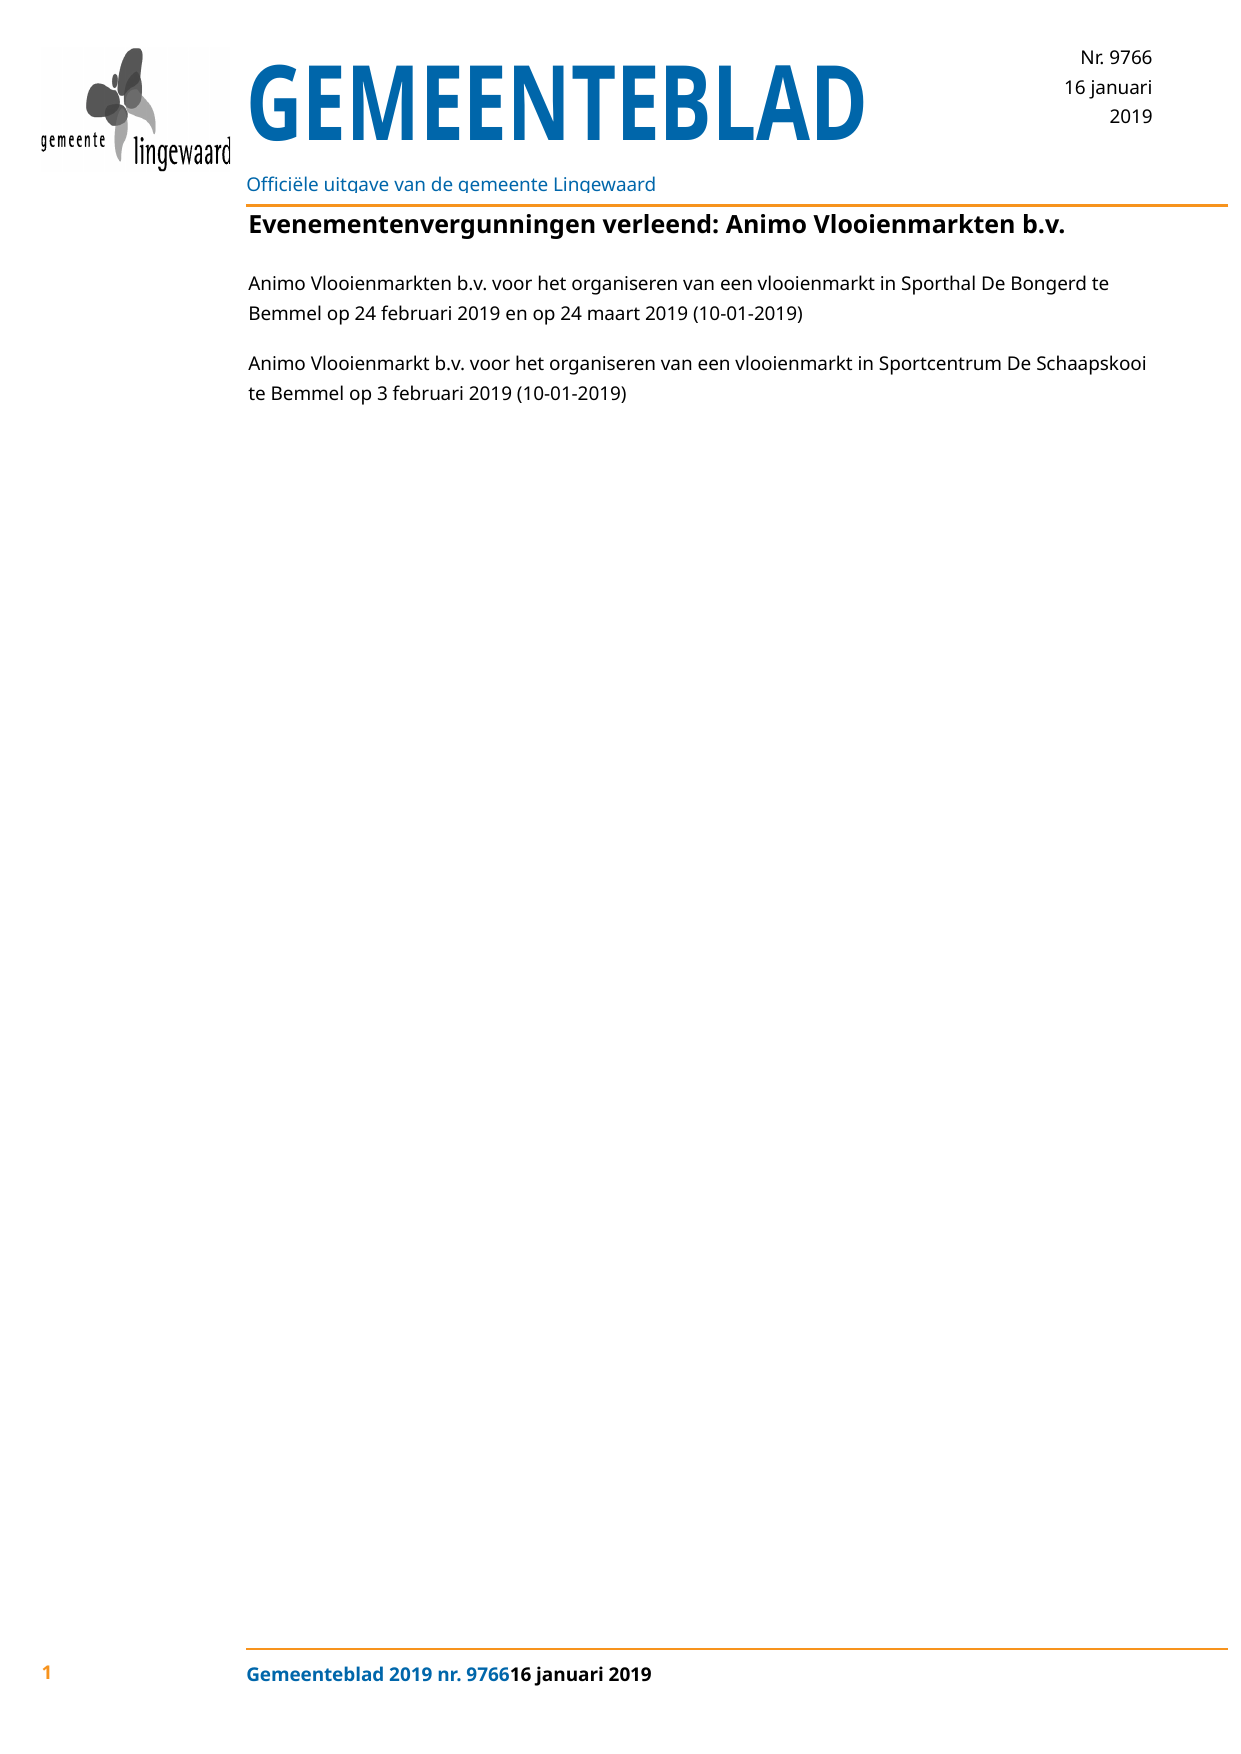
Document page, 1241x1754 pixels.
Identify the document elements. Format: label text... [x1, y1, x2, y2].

picture [41, 47, 231, 172]
text Animo Vlooienmarkt b.v. voor het organiseren van een vlooienmarkt in Sportcentrum De Schaapskooi te Bemmel op 3 februari 2019 (10-01-2019) [248, 350, 1152, 406]
text Animo Vlooienmarkten b.v. voor het organiseren van een vlooienmarkt in Sporthal De Bongerd te Bemmel op 24 februari 2019 en op 24 maart 2019 (10-01-2019) [248, 270, 1152, 326]
text Evenementenvergunningen verleend: Animo Vlooienmarkten b.v. [248, 207, 1152, 241]
